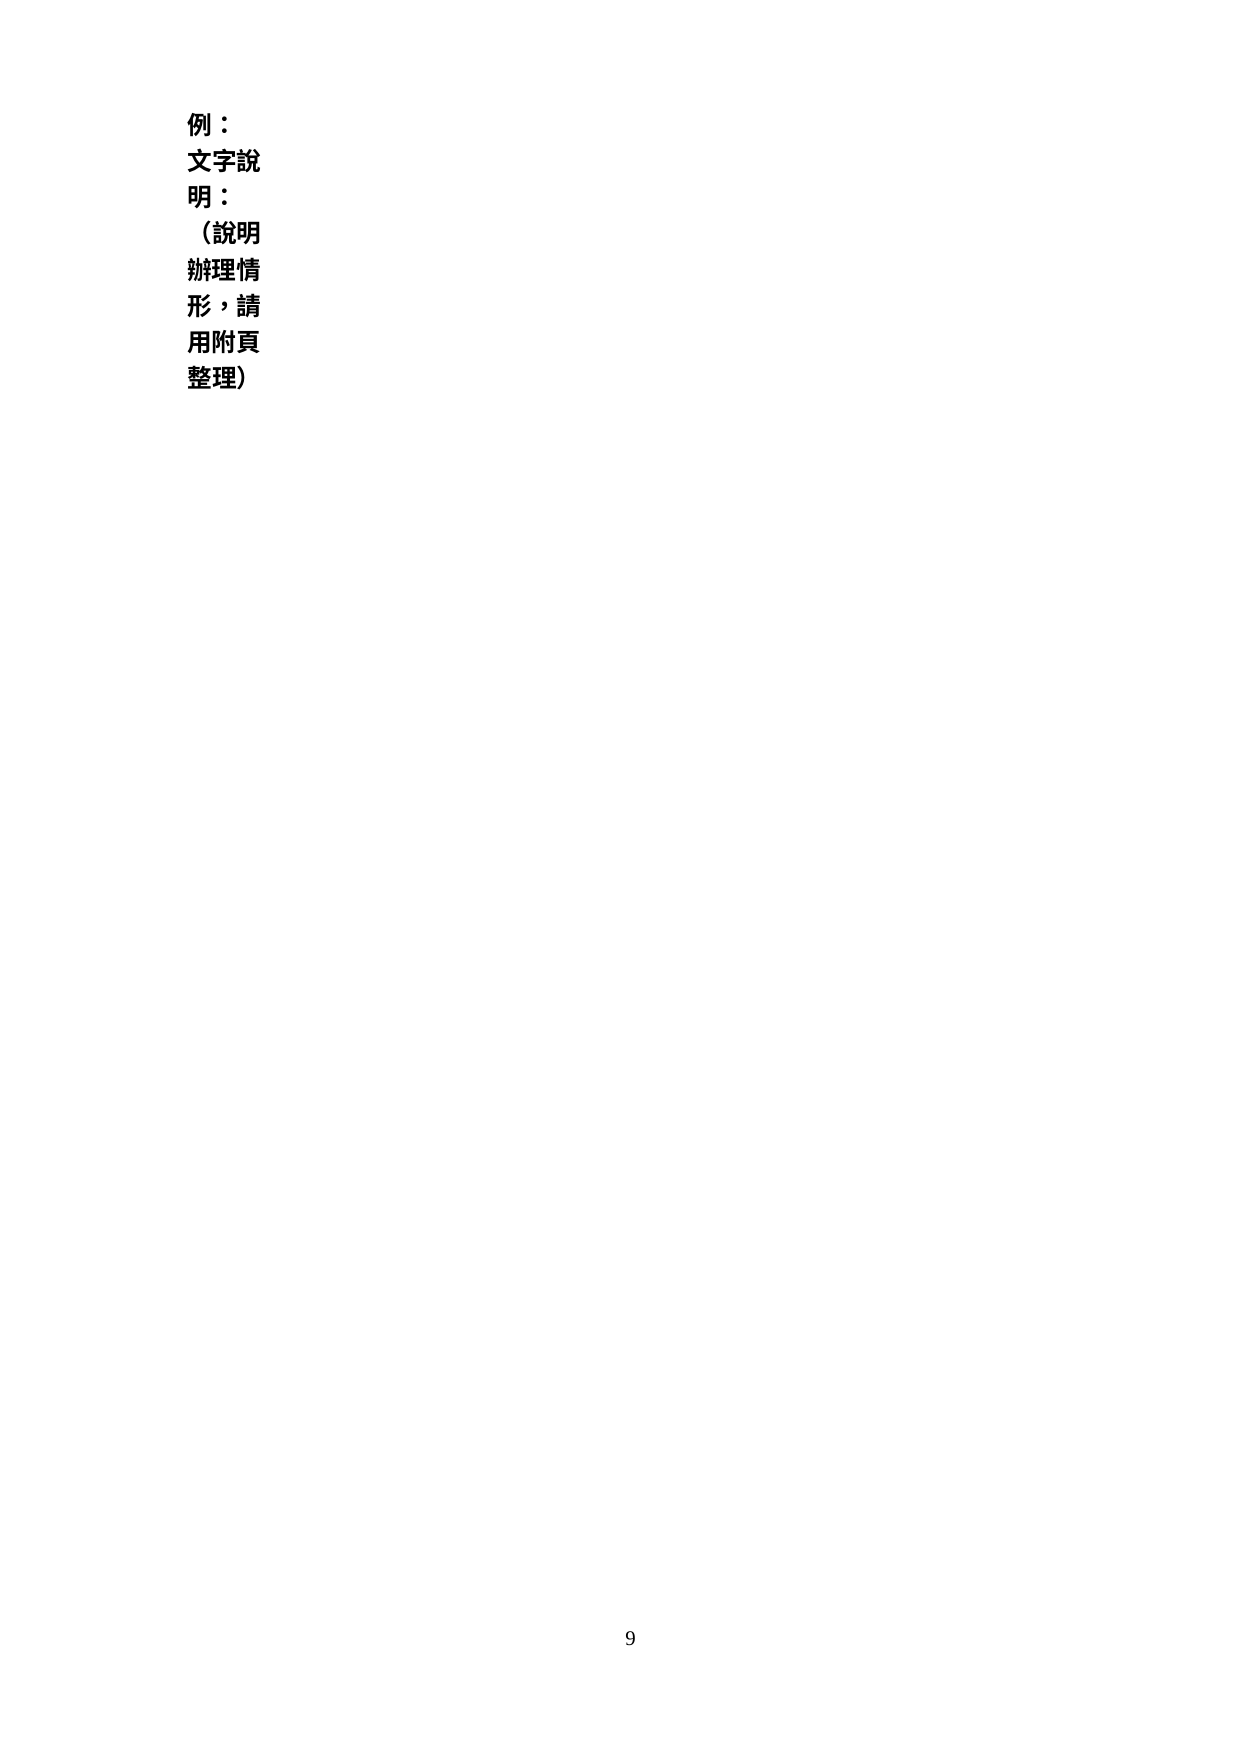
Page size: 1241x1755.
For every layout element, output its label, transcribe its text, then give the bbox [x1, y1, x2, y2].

text 例： 文字說明：（說明辦理情形，請用附頁整理） [187, 105, 275, 395]
